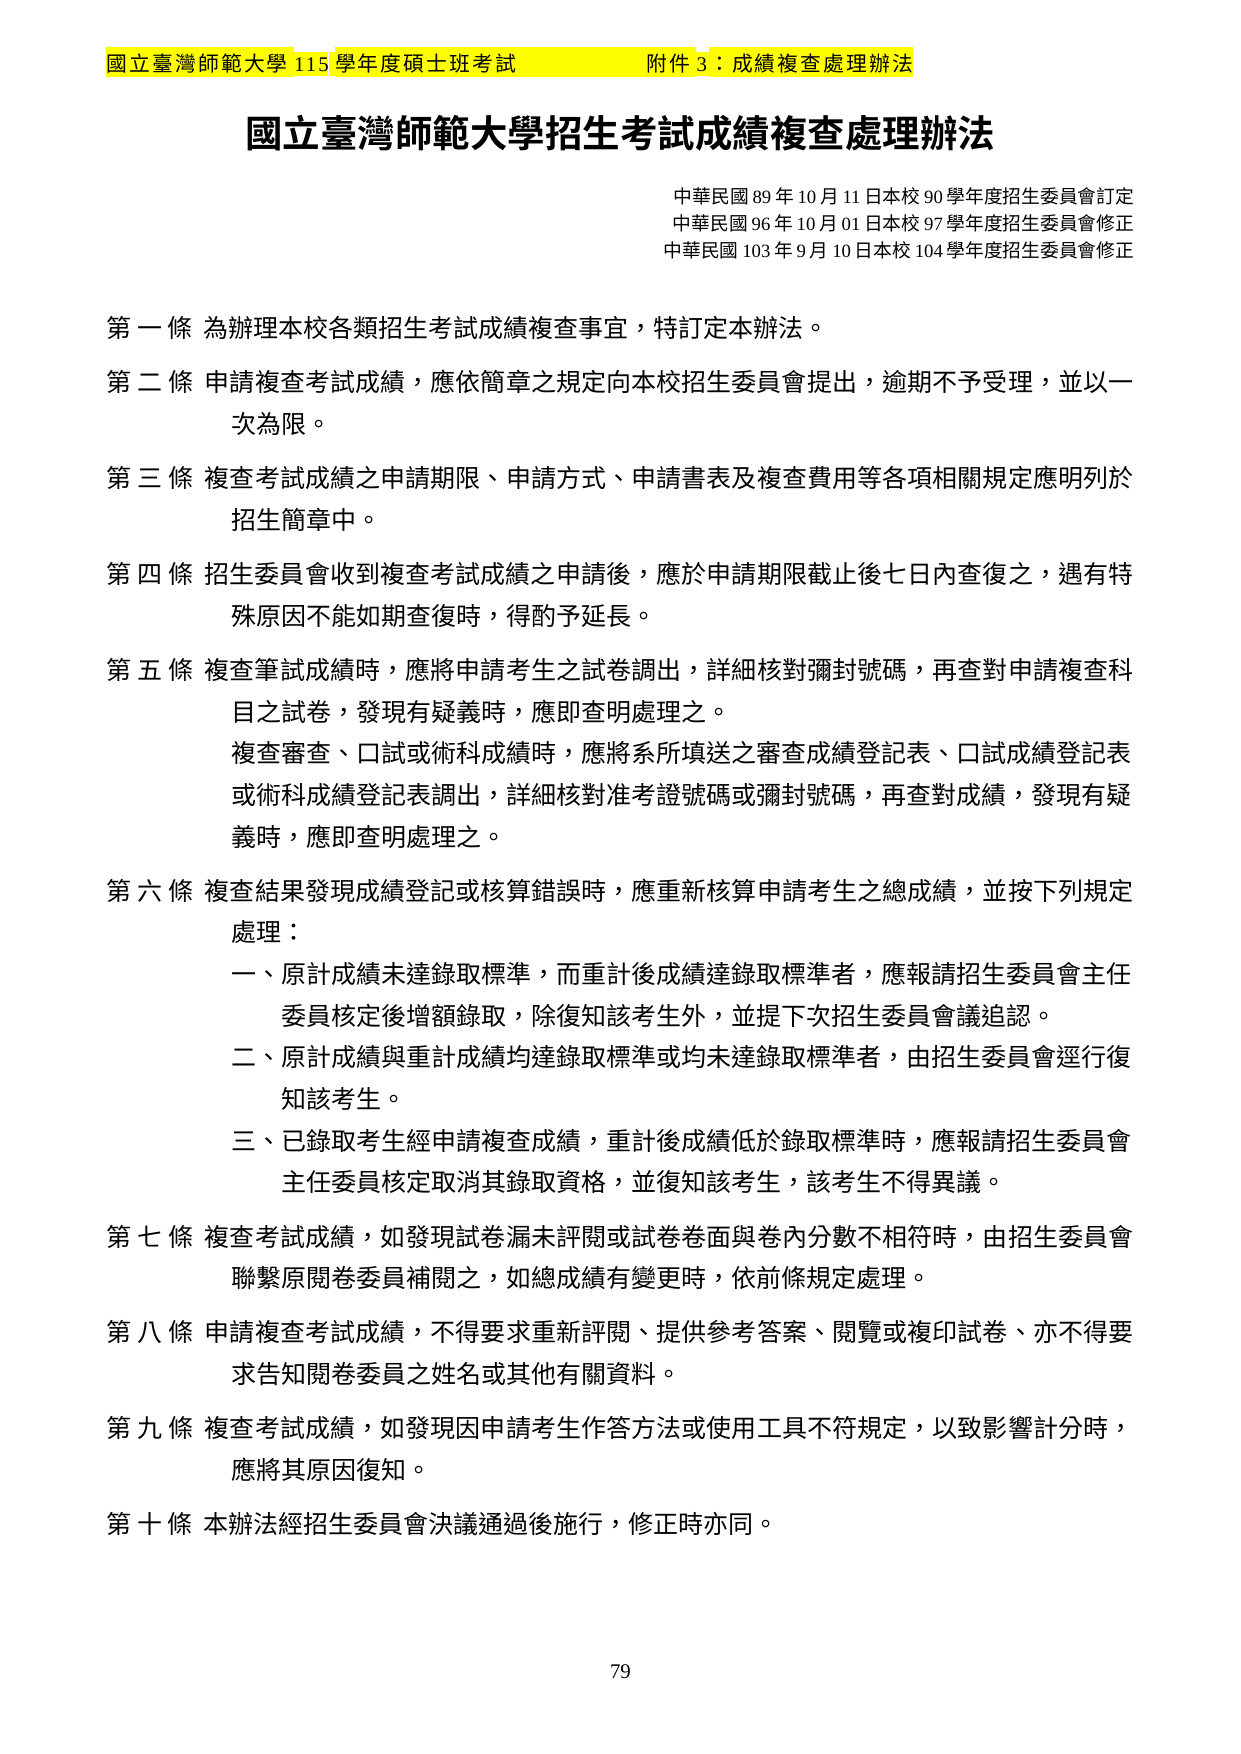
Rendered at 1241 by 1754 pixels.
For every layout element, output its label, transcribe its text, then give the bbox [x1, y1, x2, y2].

text 第 六 條 複查結果發現成績登記或核算錯誤時，應重新核算申請考生之總成績，並按下列規定處理： [106, 867, 1134, 950]
text 第 十 條 本辦法經招生委員會決議通過後施行，修正時亦同。 [106, 1500, 1134, 1542]
text 第 四 條 招生委員會收到複查考試成績之申請後，應於申請期限截止後七日內查復之，遇有特殊原因不能如期查復時，得酌予延長。 [106, 550, 1134, 633]
text 第 五 條 複查筆試成績時，應將申請考生之試卷調出，詳細核對彌封號碼，再查對申請複查科目之試卷，發現有疑義時，應即查明處理之。 [106, 646, 1134, 729]
text 第 二 條 申請複查考試成績，應依簡章之規定向本校招生委員會提出，逾期不予受理，並以一次為限。 [106, 358, 1134, 442]
text 第 七 條 複查考試成績，如發現試卷漏未評閱或試卷卷面與卷內分數不相符時，由招生委員會聯繫原閱卷委員補閱之，如總成績有變更時，依前條規定處理。 [106, 1213, 1134, 1296]
text 國立臺灣師範大學招生考試成績複查處理辦法 [106, 119, 1134, 154]
text 一、原計成績未達錄取標準，而重計後成績達錄取標準者，應報請招生委員會主任委員核定後增額錄取，除復知該考生外，並提下次招生委員會議追認。 [231, 950, 1134, 1033]
text 複查審查、口試或術科成績時，應將系所填送之審查成績登記表、口試成績登記表或術科成績登記表調出，詳細核對准考證號碼或彌封號碼，再查對成績，發現有疑義時，應即查明處理之。 [231, 729, 1134, 854]
text 第 九 條 複查考試成績，如發現因申請考生作答方法或使用工具不符規定，以致影響計分時，應將其原因復知。 [106, 1404, 1134, 1488]
text 第 一 條 為辦理本校各類招生考試成績複查事宜，特訂定本辦法。 [106, 304, 1134, 346]
text 中華民國103年9月10日本校104學年度招生委員會修正 [129, 236, 1134, 263]
text 中華民國96年10月01日本校97學年度招生委員會修正 [129, 208, 1134, 236]
text 三、已錄取考生經申請複查成績，重計後成績低於錄取標準時，應報請招生委員會主任委員核定取消其錄取資格，並復知該考生，該考生不得異議。 [231, 1117, 1134, 1200]
text 第 八 條 申請複查考試成績，不得要求重新評閱、提供參考答案、閱覽或複印試卷、亦不得要求告知閱卷委員之姓名或其他有關資料。 [106, 1308, 1134, 1392]
text 第 三 條 複查考試成績之申請期限、申請方式、申請書表及複查費用等各項相關規定應明列於招生簡章中。 [106, 454, 1134, 538]
text 中華民國89年10月11日本校90學年度招生委員會訂定 [129, 181, 1134, 208]
text 二、原計成績與重計成績均達錄取標準或均未達錄取標準者，由招生委員會逕行復知該考生。 [231, 1033, 1134, 1117]
